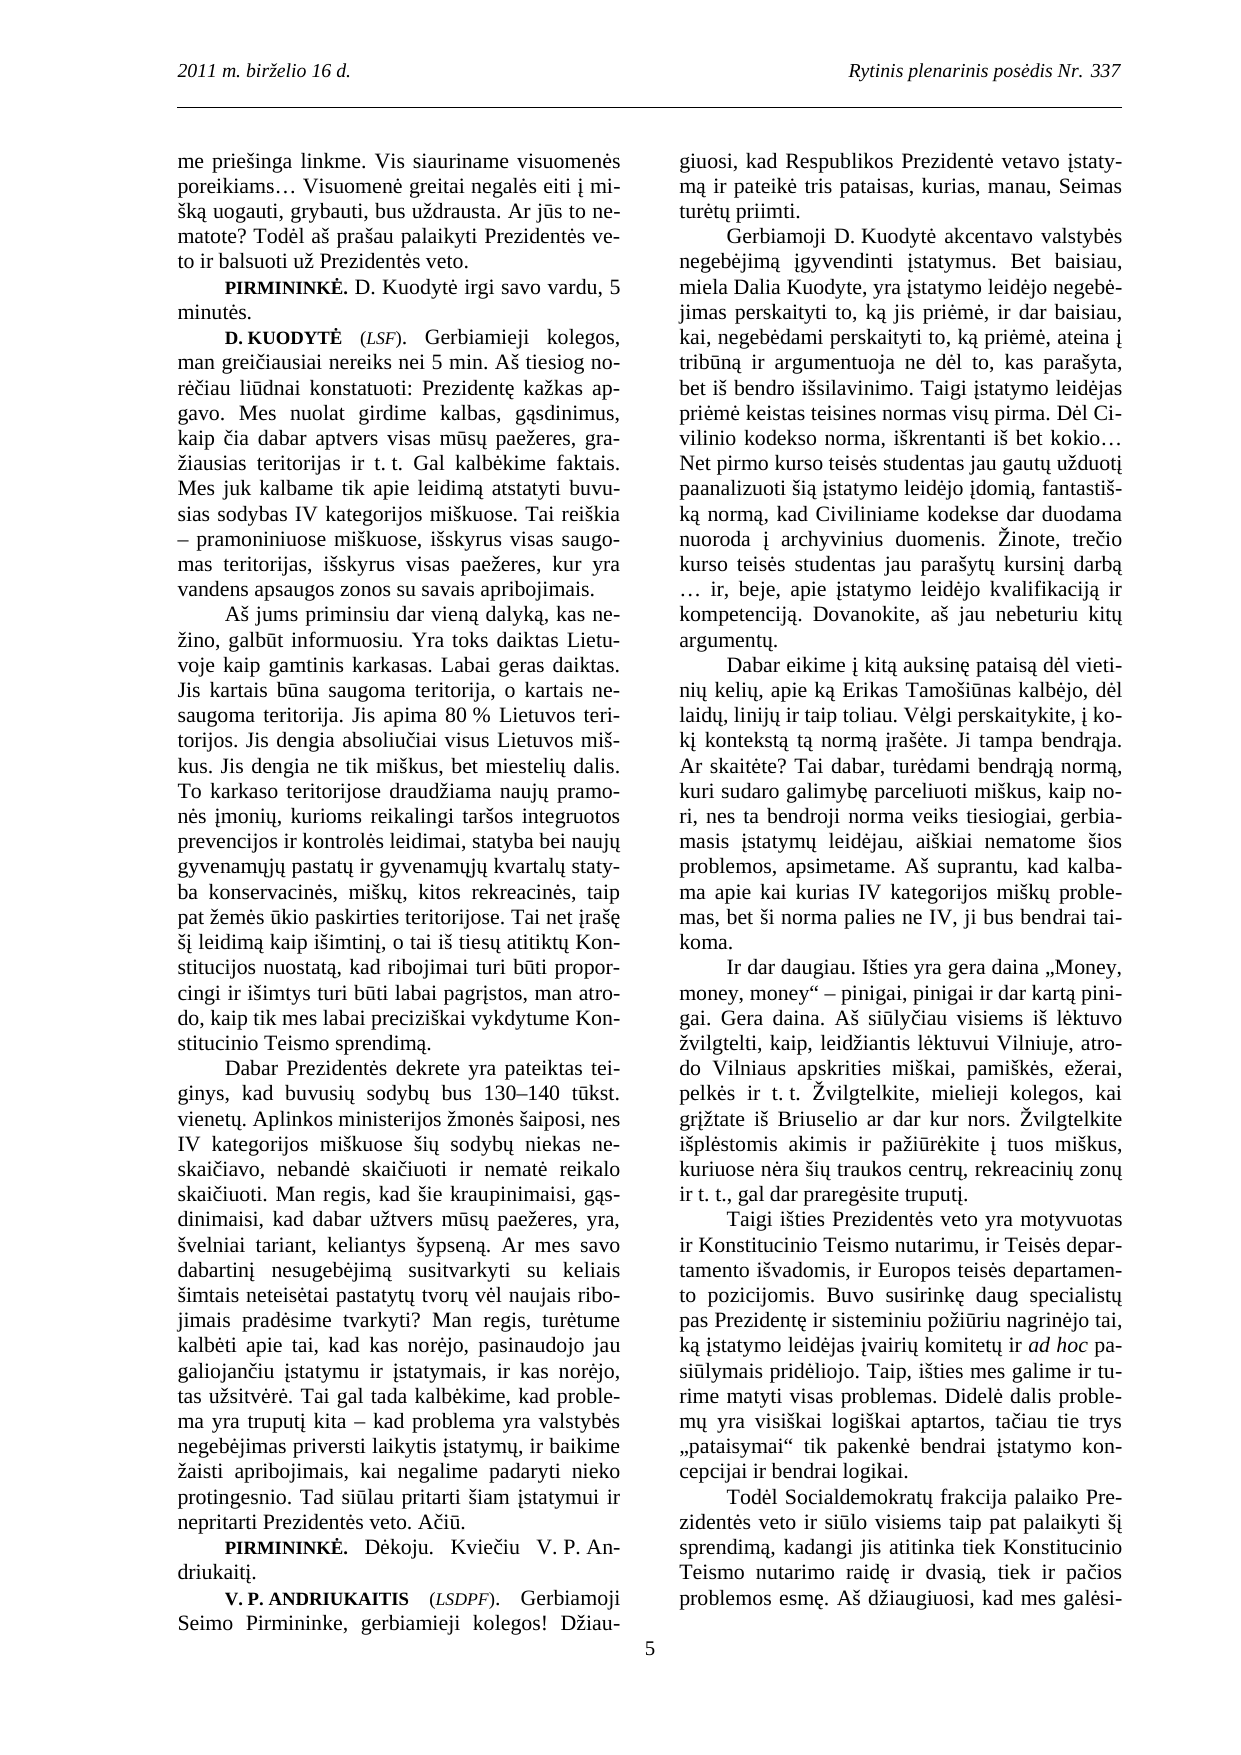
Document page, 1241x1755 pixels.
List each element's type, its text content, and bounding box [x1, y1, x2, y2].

text Da­bar ei­ki­me į ki­tą auk­si­nę pa­tai­są dėl vie­ti­nių ke­lių, apie ką Eri­kas Ta­mo­šiū­nas kal­bė­jo, dėl lai­dų, li­ni­jų ir taip to­liau. Vėl­gi per­skai­ty­ki­te, į ko­kį kon­teks­tą tą nor­mą įra­šė­te. Ji tam­pa ben­drą­ja. Ar skai­tė­te? Tai da­bar, tu­rė­da­mi ben­drą­ją nor­mą, ku­ri su­da­ro ga­li­my­bę par­ce­liuo­ti miš­kus, kaip no­ri, nes ta ben­dro­ji nor­ma veiks tie­sio­giai, ger­bia­ma­sis įsta­ty­mų lei­dė­jau, aiš­kiai ne­ma­to­me šios pro­ble­mos, ap­si­me­ta­me. Aš su­pran­tu, kad kal­ba­ma apie kai ku­rias IV ka­te­go­ri­jos miš­kų pro­ble­mas, bet ši nor­ma pa­lies ne IV, ji bus ben­drai tai­ko­ma. [679, 652, 1122, 954]
text D. KUODYTĖ (LSF). Ger­bia­mie­ji ko­le­gos, man grei­čiau­siai ne­reiks nei 5 min. Aš tie­siog no­rė­čiau liūd­nai kon­sta­tuo­ti: Pre­zi­den­tę kaž­kas ap­ga­vo. Mes nuo­lat gir­di­me kal­bas, gąs­di­ni­mus, kaip čia da­bar ap­tvers vi­sas mū­sų pa­e­že­res, gra­žiau­sias te­ri­to­ri­jas ir t. t. Gal kal­bė­ki­me fak­tais. Mes juk kal­ba­me tik apie lei­di­mą at­sta­ty­ti bu­vu­sias so­dy­bas IV ka­te­go­ri­jos miš­kuo­se. Tai reiš­kia – pra­mo­ni­niuo­se miš­kuo­se, iš­sky­rus vi­sas sau­go­mas te­ri­to­ri­jas, iš­sky­rus vi­sas pa­e­že­res, kur yra van­dens ap­sau­gos zo­nos su sa­vais ap­ri­bo­ji­mais. [177, 324, 620, 601]
text To­dėl So­cial­de­mok­ra­tų frak­ci­ja pa­lai­ko Pre­zi­den­tės ve­to ir siū­lo vi­siems taip pat pa­lai­ky­ti šį spren­di­mą, ka­dan­gi jis ati­tin­ka tiek Kon­sti­tu­ci­nio Teis­mo nu­ta­ri­mo rai­dę ir dva­sią, tiek ir pa­čios pro­ble­mos es­mę. Aš džiau­giuo­si, kad mes ga­lė­si­ [679, 1484, 1122, 1610]
text Aš jums pri­min­siu dar vie­ną da­ly­ką, kas ne­ži­no, gal­būt in­for­muo­siu. Yra toks daik­tas Lie­tu­vo­je kaip gam­ti­nis kar­ka­sas. La­bai ge­ras daik­tas. Jis kar­tais bū­na sau­go­ma te­ri­to­ri­ja, o kar­tais ne­sau­go­ma te­ri­to­ri­ja. Jis ap­ima 80 % Lie­tu­vos te­ri­to­ri­jos. Jis den­gia ab­so­liu­čiai vi­sus Lie­tu­vos miš­kus. Jis den­gia ne tik miš­kus, bet mies­te­lių da­lis. To kar­ka­so te­ri­to­ri­jo­se drau­džia­ma nau­jų pra­mo­nės įmo­nių, ku­rioms rei­ka­lin­gi tar­šos in­teg­ruo­tos pre­ven­ci­jos ir kon­tro­lės lei­di­mai, sta­ty­ba bei nau­jų gy­ve­na­mų­jų pa­sta­tų ir gy­ve­na­mų­jų kvar­ta­lų sta­ty­ba kon­ser­va­ci­nės, miš­kų, ki­tos rek­re­a­ci­nės, taip pat že­mės ūkio pa­skir­ties te­ri­to­ri­jo­se. Tai net įra­šę šį lei­di­mą kaip iš­im­ti­nį, o tai iš tie­sų ati­tik­tų Kon­sti­tu­ci­jos nuo­sta­tą, kad ri­bo­ji­mai tu­ri bū­ti pro­por­cin­gi ir iš­im­tys tu­ri bū­ti la­bai pa­grįs­tos, man at­ro­do, kaip tik mes la­bai pre­ci­ziš­kai vyk­dy­tu­me Kon­sti­tu­ci­nio Teis­mo spren­di­mą. [177, 601, 620, 1055]
text giuo­si, kad Res­pub­li­kos Pre­zi­den­tė ve­ta­vo įsta­ty­mą ir pa­tei­kė tris pa­tai­sas, ku­rias, ma­nau, Sei­mas tu­rė­tų pri­im­ti. [679, 148, 1122, 223]
text V. P. ANDRIUKAITIS (LSDPF). Ger­bia­mo­ji Sei­mo Pir­mi­nin­ke, ger­bia­mie­ji ko­le­gos! Džiau­ [177, 1584, 620, 1635]
text Da­bar Pre­zi­den­tės dek­re­te yra pa­teik­tas tei­gi­nys, kad bu­vu­sių so­dy­bų bus 130–140 tūkst. vie­ne­tų. Ap­lin­kos mi­nis­te­ri­jos žmo­nės šai­po­si, nes IV ka­te­go­ri­jos miš­kuo­se šių so­dy­bų nie­kas ne­skai­čia­vo, ne­ban­dė skai­čiuo­ti ir ne­ma­tė rei­ka­lo skai­čiuo­ti. Man re­gis, kad šie krau­pi­ni­mai­si, gąs­di­ni­mai­si, kad da­bar už­tvers mū­sų pa­e­že­res, yra, švel­niai ta­riant, ke­lian­tys šyp­se­ną. Ar mes sa­vo da­bar­ti­nį ne­su­ge­bė­ji­mą su­si­tvar­ky­ti su ke­liais šim­tais ne­tei­sė­tai pa­sta­ty­tų tvo­rų vėl nau­jais ri­bo­ji­mais pra­dė­si­me tvar­ky­ti? Man re­gis, tu­rė­tu­me kal­bė­ti apie tai, kad kas no­rė­jo, pa­si­nau­do­jo jau ga­lio­jan­čiu įsta­ty­mu ir įsta­ty­mais, ir kas no­rė­jo, tas už­si­tvė­rė. Tai gal ta­da kal­bė­ki­me, kad pro­ble­ma yra tru­pu­tį ki­ta – kad pro­ble­ma yra vals­ty­bės ne­ge­bė­ji­mas pri­vers­ti lai­ky­tis įsta­ty­mų, ir bai­ki­me žais­ti ap­ri­bo­ji­mais, kai ne­ga­li­me pa­da­ry­ti nie­ko pro­tin­ges­nio. Tad siū­lau pri­tar­ti šiam įsta­ty­mui ir ne­pri­tar­ti Pre­zi­den­tės ve­to. Ačiū. [177, 1055, 620, 1534]
text Ir dar dau­giau. Iš­ties yra ge­ra dai­na „Mo­ney, mo­ney, mo­ney“ – pi­ni­gai, pi­ni­gai ir dar kar­tą pi­ni­gai. Ge­ra dai­na. Aš siū­ly­čiau vi­siems iš lėk­tu­vo žvilg­tel­ti, kaip, lei­džian­tis lėk­tu­vui Vil­niu­je, at­ro­do Vil­niaus ap­skri­ties miš­kai, pa­miš­kės, eže­rai, pel­kės ir t. t. Žvilg­tel­ki­te, mie­lie­ji ko­le­gos, kai grįž­ta­te iš Briu­se­lio ar dar kur nors. Žvilg­tel­ki­te iš­plės­to­mis aki­mis ir pa­žiū­rė­ki­te į tuos miš­kus, ku­riuo­se nė­ra šių trau­kos cen­trų, rek­re­a­ci­nių zo­nų ir t. t., gal dar pra­re­gė­si­te tru­pu­tį. [679, 954, 1122, 1206]
text PIRMININKĖ. D. Kuo­dy­tė ir­gi sa­vo var­du, 5 mi­nu­tės. [177, 274, 620, 324]
text PIRMININKĖ. Dė­ko­ju. Kvie­čiu V. P. An­driu­kai­tį. [177, 1534, 620, 1584]
text Ger­bia­mo­ji D. Kuo­dy­tė ak­cen­ta­vo vals­ty­bės ne­ge­bė­ji­mą įgy­ven­din­ti įsta­ty­mus. Bet bai­siau, mie­la Da­lia Kuo­dy­te, yra įsta­ty­mo lei­dė­jo ne­ge­bė­ji­mas per­skai­ty­ti to, ką jis pri­ėmė, ir dar bai­siau, kai, ne­ge­bė­da­mi per­skai­ty­ti to, ką pri­ėmė, at­ei­na į tri­bū­ną ir ar­gu­men­tuo­ja ne dėl to, kas pa­ra­šy­ta, bet iš ben­dro iš­si­la­vi­ni­mo. Tai­gi įsta­ty­mo lei­dė­jas pri­ėmė keis­tas tei­si­nes nor­mas vi­sų pir­ma. Dėl Ci­vi­li­nio ko­dek­so nor­ma, iš­kren­tan­ti iš bet ko­kio… Net pir­mo kur­so tei­sės stu­den­tas jau gau­tų už­duo­tį pa­ana­li­zuo­ti šią įsta­ty­mo lei­dė­jo įdo­mią, fan­tas­tiš­ką nor­mą, kad Ci­vi­li­nia­me ko­dek­se dar duo­da­ma nuo­ro­da į ar­chy­vi­nius duo­me­nis. Ži­no­te, tre­čio kur­so tei­sės stu­den­tas jau pa­ra­šy­tų kur­si­nį dar­bą … ir, be­je, apie įsta­ty­mo lei­dė­jo kva­li­fi­ka­ci­ją ir kom­pe­ten­ci­ją. Do­va­no­ki­te, aš jau ne­be­tu­riu ki­tų ar­gu­men­tų. [679, 223, 1122, 652]
text me prie­šin­ga lin­kme. Vis siau­ri­na­me vi­suo­me­nės po­rei­kiams… Vi­suo­me­nė grei­tai ne­ga­lės ei­ti į mi­š­ką uo­gau­ti, gry­bau­ti, bus už­draus­ta. Ar jūs to ne­ma­to­te? To­dėl aš pra­šau pa­lai­ky­ti Pre­zi­den­tės ve­to ir bal­suo­ti už Pre­zi­den­tės ve­to. [177, 148, 620, 274]
text Tai­gi iš­ties Pre­zi­den­tės ve­to yra mo­ty­vuo­tas ir Kon­sti­tu­ci­nio Teis­mo nu­ta­ri­mu, ir Tei­sės de­par­ta­men­to iš­va­do­mis, ir Eu­ro­pos tei­sės de­par­ta­men­to po­zi­ci­jo­mis. Bu­vo su­si­rin­kę daug spe­cia­lis­tų pas Pre­zi­den­tę ir sis­te­mi­niu po­žiū­riu nag­ri­nė­jo tai, ką įsta­ty­mo lei­dė­jas įvai­rių ko­mi­te­tų ir ad hoc pa­siū­ly­mais pri­dė­lio­jo. Taip, iš­ties mes ga­li­me ir tu­ri­me ma­ty­ti vi­sas pro­ble­mas. Di­de­lė da­lis pro­ble­mų yra vi­siš­kai lo­giš­kai ap­tar­tos, ta­čiau tie trys „pa­tai­sy­mai“ tik pa­ken­kė ben­drai įsta­ty­mo kon­cep­ci­jai ir ben­drai lo­gi­kai. [679, 1206, 1122, 1484]
